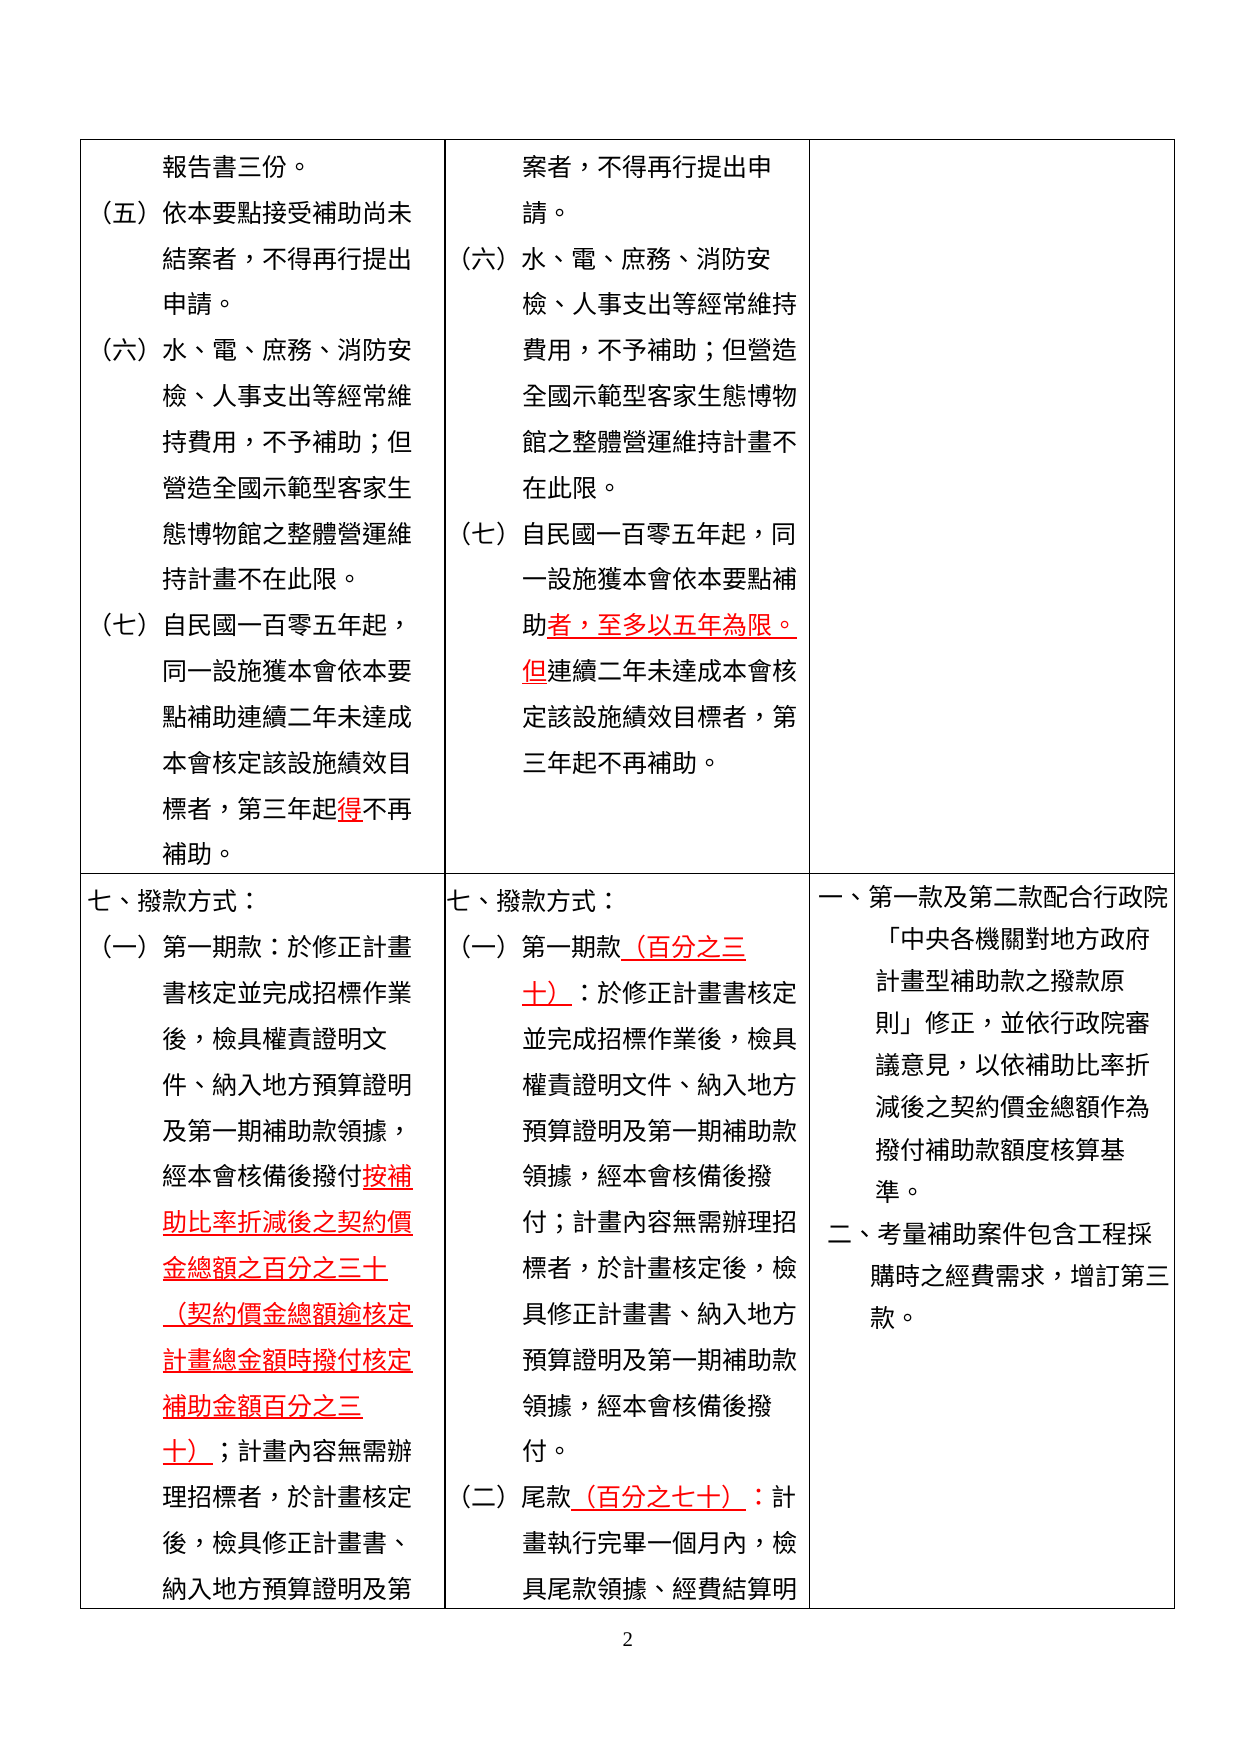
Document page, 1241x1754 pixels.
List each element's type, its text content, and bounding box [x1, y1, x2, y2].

table_cell 一、第一款及第二款配合行政院「中央各機關對地方政府計畫型補助款之撥款原則」修正，並依行政院審議意見，以依補助比率折減後之契約價金總額作為撥付補助款額度核算基準。 二、考量補助案件包含工程採購時之經費需求，增訂第三款。 [810, 874, 1174, 1607]
table_cell [810, 140, 1174, 873]
table_cell 七、撥款方式： （一）第一期款（百分之三十）：於修正計畫書核定並完成招標作業後，檢具權責證明文件、納入地方預算證明及第一期補助款領據，經本會核備後撥付；計畫內容無需辦理招標者，於計畫核定後，檢具修正計畫書、納入地方預算證明及第一期補助款領據，經本會核備後撥付。 （二）尾款（百分之七十）：計畫執行完畢一個月內，檢具尾款領據、經費結算明 [446, 874, 809, 1607]
table_cell 七、撥款方式： （一）第一期款：於修正計畫書核定並完成招標作業後，檢具權責證明文件、納入地方預算證明及第一期補助款領據，經本會核備後撥付按補助比率折減後之契約價金總額之百分之三十（契約價金總額逾核定計畫總金額時撥付核定補助金額百分之三十）；計畫內容無需辦理招標者，於計畫核定後，檢具修正計畫書、納入地方預算證明及第 [81, 874, 444, 1607]
table_cell 報告書三份。 （五）依本要點接受補助尚未結案者，不得再行提出申請。 （六）水、電、庶務、消防安檢、人事支出等經常維持費用，不予補助；但營造全國示範型客家生態博物館之整體營運維持計畫不在此限。 （七）自民國一百零五年起，同一設施獲本會依本要點補助連續二年未達成本會核定該設施績效目標者，第三年起得不再補助。 [81, 140, 444, 873]
table_cell 案者，不得再行提出申請。 （六）水、電、庶務、消防安檢、人事支出等經常維持費用，不予補助；但營造全國示範型客家生態博物館之整體營運維持計畫不在此限。 （七）自民國一百零五年起，同一設施獲本會依本要點補助者，至多以五年為限。但連續二年未達成本會核定該設施績效目標者，第三年起不再補助。 [446, 140, 809, 873]
